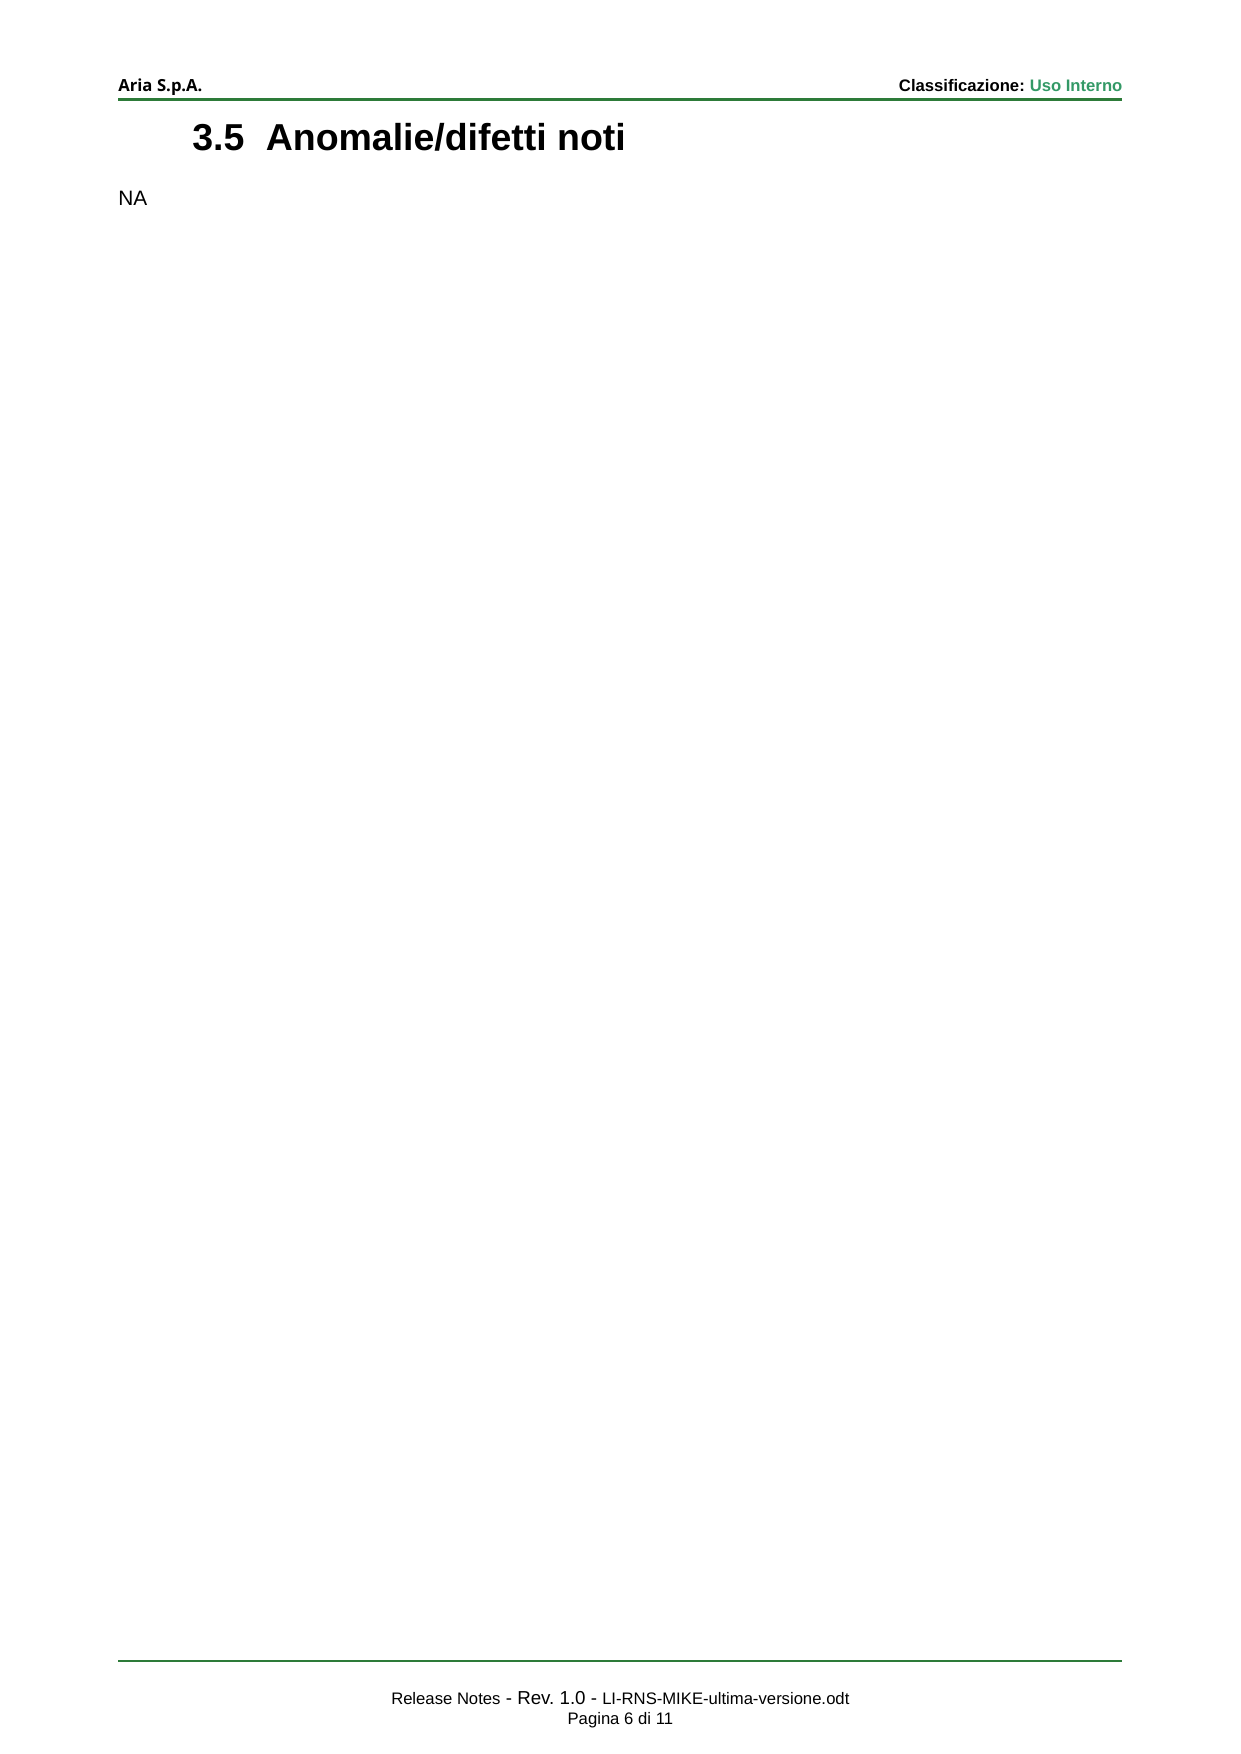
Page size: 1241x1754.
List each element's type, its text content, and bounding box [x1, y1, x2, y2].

subtitle Anomalie/difetti noti [192, 116, 1122, 159]
text NA [118, 186, 1122, 210]
